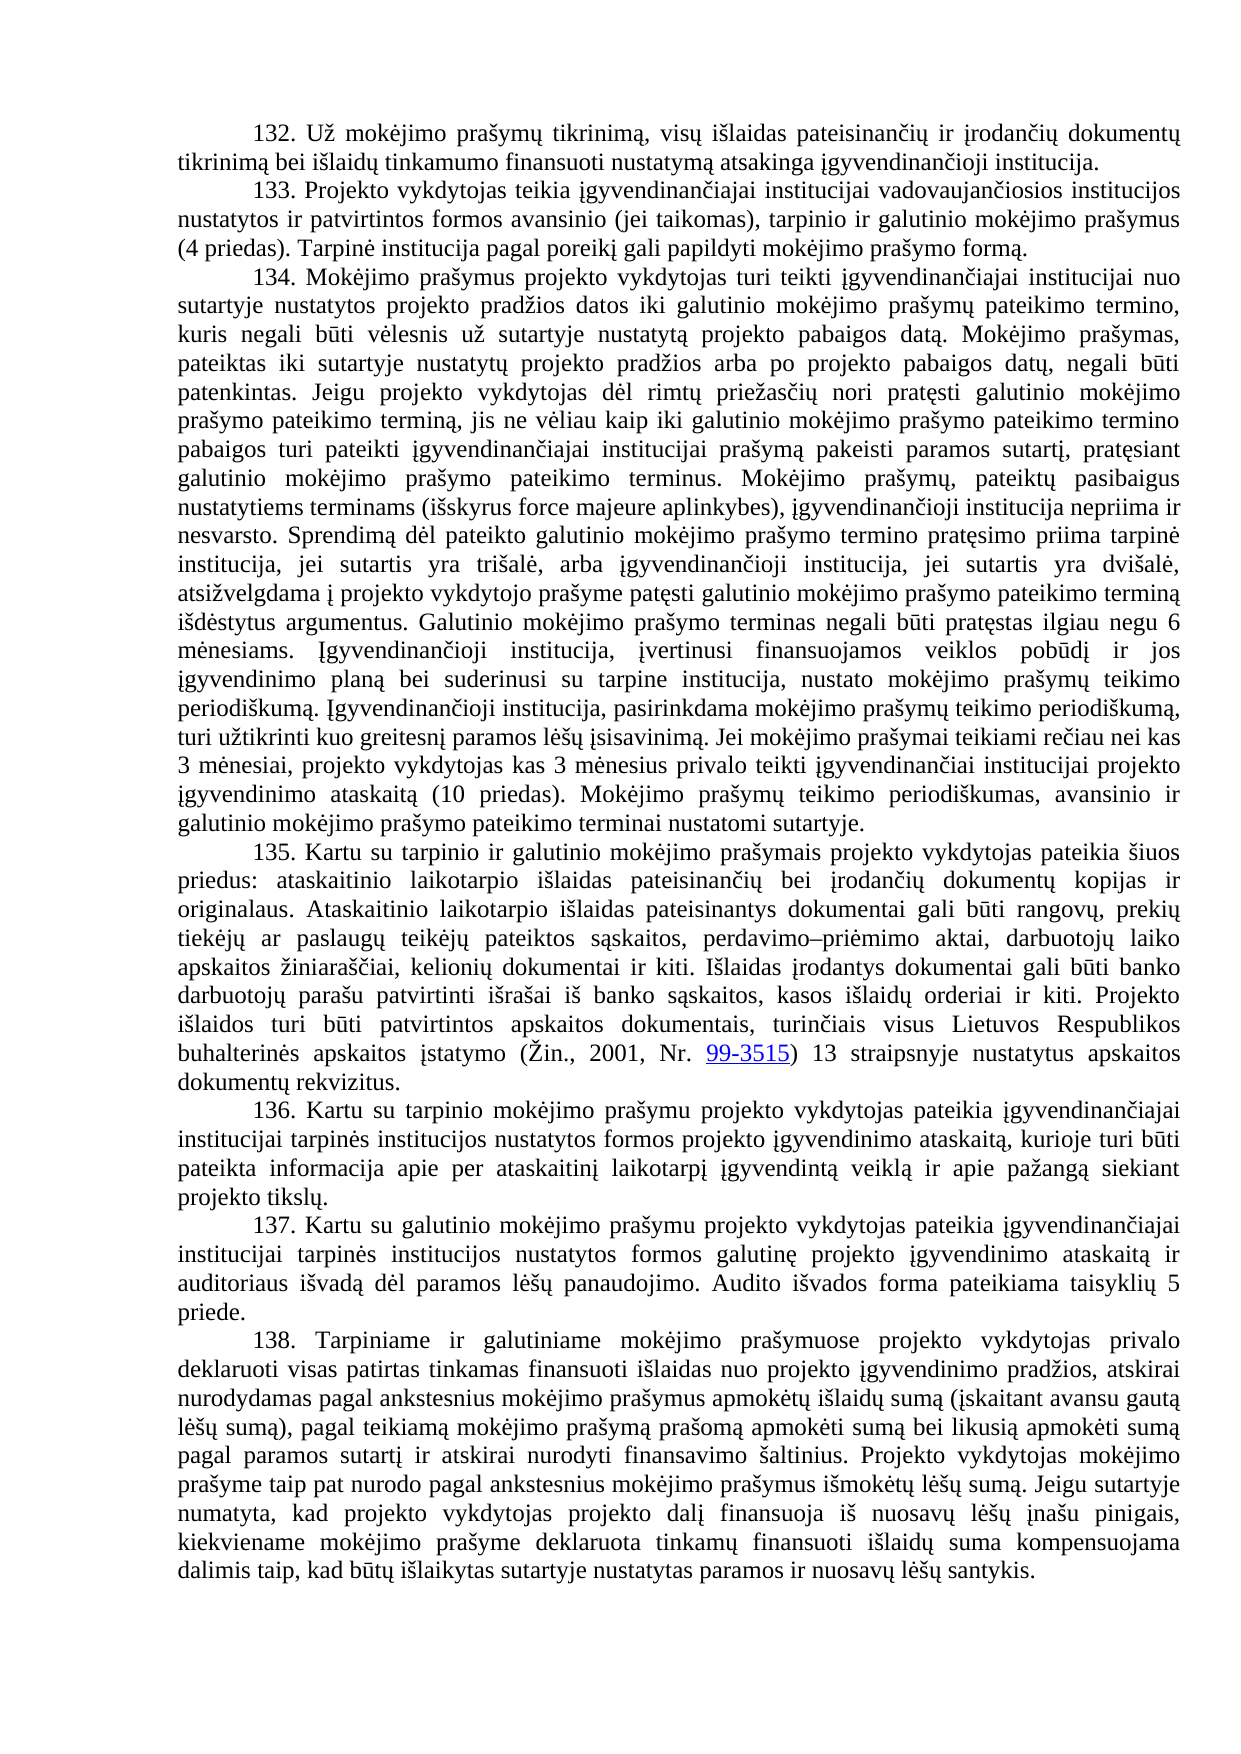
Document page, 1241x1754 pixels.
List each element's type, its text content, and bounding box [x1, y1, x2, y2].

text 137. Kartu su galutinio mokėjimo prašymu projekto vykdytojas pateikia įgyvendinančiajai institucijai tarpinės institucijos nustatytos formos galutinę projekto įgyvendinimo ataskaitą ir auditoriaus išvadą dėl paramos lėšų panaudojimo. Audito išvados forma pateikiama taisyklių 5 priede. [177, 1211, 1181, 1326]
text 133. Projekto vykdytojas teikia įgyvendinančiajai institucijai vadovaujančiosios institucijos nustatytos ir patvirtintos formos avansinio (jei taikomas), tarpinio ir galutinio mokėjimo prašymus (4 priedas). Tarpinė institucija pagal poreikį gali papildyti mokėjimo prašymo formą. [177, 176, 1181, 262]
text 136. Kartu su tarpinio mokėjimo prašymu projekto vykdytojas pateikia įgyvendinančiajai institucijai tarpinės institucijos nustatytos formos projekto įgyvendinimo ataskaitą, kurioje turi būti pateikta informacija apie per ataskaitinį laikotarpį įgyvendintą veiklą ir apie pažangą siekiant projekto tikslų. [177, 1096, 1181, 1211]
text 135. Kartu su tarpinio ir galutinio mokėjimo prašymais projekto vykdytojas pateikia šiuos priedus: ataskaitinio laikotarpio išlaidas pateisinančių bei įrodančių dokumentų kopijas ir originalaus. Ataskaitinio laikotarpio išlaidas pateisinantys dokumentai gali būti rangovų, prekių tiekėjų ar paslaugų teikėjų pateiktos sąskaitos, perdavimo–priėmimo aktai, darbuotojų laiko apskaitos žiniaraščiai, kelionių dokumentai ir kiti. Išlaidas įrodantys dokumentai gali būti banko darbuotojų parašu patvirtinti išrašai iš banko sąskaitos, kasos išlaidų orderiai ir kiti. Projekto išlaidos turi būti patvirtintos apskaitos dokumentais, turinčiais visus Lietuvos Respublikos buhalterinės apskaitos įstatymo (Žin., 2001, Nr. 99-3515) 13 straipsnyje nustatytus apskaitos dokumentų rekvizitus. [177, 837, 1181, 1096]
text 134. Mokėjimo prašymus projekto vykdytojas turi teikti įgyvendinančiajai institucijai nuo sutartyje nustatytos projekto pradžios datos iki galutinio mokėjimo prašymų pateikimo termino, kuris negali būti vėlesnis už sutartyje nustatytą projekto pabaigos datą. Mokėjimo prašymas, pateiktas iki sutartyje nustatytų projekto pradžios arba po projekto pabaigos datų, negali būti patenkintas. Jeigu projekto vykdytojas dėl rimtų priežasčių nori pratęsti galutinio mokėjimo prašymo pateikimo terminą, jis ne vėliau kaip iki galutinio mokėjimo prašymo pateikimo termino pabaigos turi pateikti įgyvendinančiajai institucijai prašymą pakeisti paramos sutartį, pratęsiant galutinio mokėjimo prašymo pateikimo terminus. Mokėjimo prašymų, pateiktų pasibaigus nustatytiems terminams (išskyrus force majeure aplinkybes), įgyvendinančioji institucija nepriima ir nesvarsto. Sprendimą dėl pateikto galutinio mokėjimo prašymo termino pratęsimo priima tarpinė institucija, jei sutartis yra trišalė, arba įgyvendinančioji institucija, jei sutartis yra dvišalė, atsižvelgdama į projekto vykdytojo prašyme patęsti galutinio mokėjimo prašymo pateikimo terminą išdėstytus argumentus. Galutinio mokėjimo prašymo terminas negali būti pratęstas ilgiau negu 6 mėnesiams. Įgyvendinančioji institucija, įvertinusi finansuojamos veiklos pobūdį ir jos įgyvendinimo planą bei suderinusi su tarpine institucija, nustato mokėjimo prašymų teikimo periodiškumą. Įgyvendinančioji institucija, pasirinkdama mokėjimo prašymų teikimo periodiškumą, turi užtikrinti kuo greitesnį paramos lėšų įsisavinimą. Jei mokėjimo prašymai teikiami rečiau nei kas 3 mėnesiai, projekto vykdytojas kas 3 mėnesius privalo teikti įgyvendinančiai institucijai projekto įgyvendinimo ataskaitą (10 priedas). Mokėjimo prašymų teikimo periodiškumas, avansinio ir galutinio mokėjimo prašymo pateikimo terminai nustatomi sutartyje. [177, 262, 1181, 837]
text 138. Tarpiniame ir galutiniame mokėjimo prašymuose projekto vykdytojas privalo deklaruoti visas patirtas tinkamas finansuoti išlaidas nuo projekto įgyvendinimo pradžios, atskirai nurodydamas pagal ankstesnius mokėjimo prašymus apmokėtų išlaidų sumą (įskaitant avansu gautą lėšų sumą), pagal teikiamą mokėjimo prašymą prašomą apmokėti sumą bei likusią apmokėti sumą pagal paramos sutartį ir atskirai nurodyti finansavimo šaltinius. Projekto vykdytojas mokėjimo prašyme taip pat nurodo pagal ankstesnius mokėjimo prašymus išmokėtų lėšų sumą. Jeigu sutartyje numatyta, kad projekto vykdytojas projekto dalį finansuoja iš nuosavų lėšų įnašu pinigais, kiekviename mokėjimo prašyme deklaruota tinkamų finansuoti išlaidų suma kompensuojama dalimis taip, kad būtų išlaikytas sutartyje nustatytas paramos ir nuosavų lėšų santykis. [177, 1326, 1181, 1584]
text 132. Už mokėjimo prašymų tikrinimą, visų išlaidas pateisinančių ir įrodančių dokumentų tikrinimą bei išlaidų tinkamumo finansuoti nustatymą atsakinga įgyvendinančioji institucija. [177, 118, 1181, 176]
